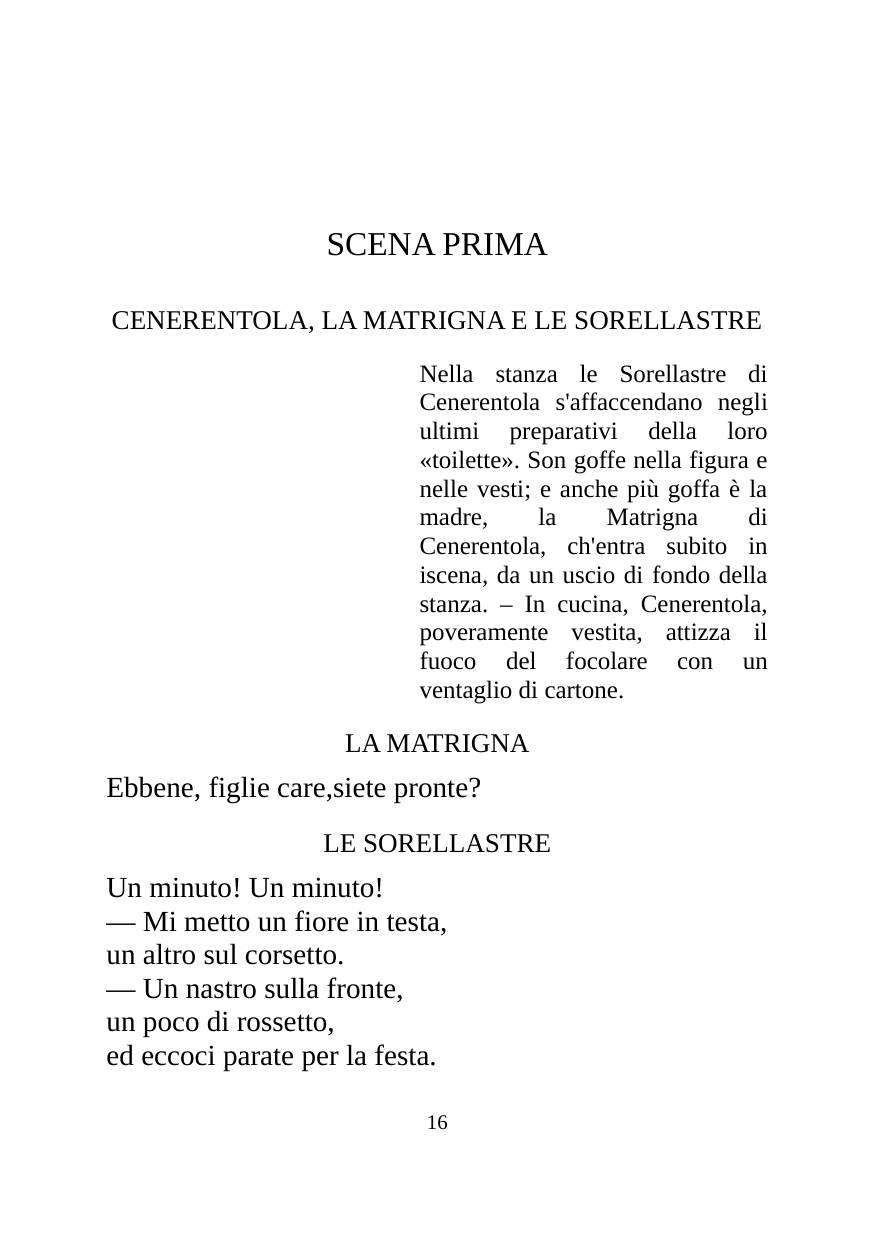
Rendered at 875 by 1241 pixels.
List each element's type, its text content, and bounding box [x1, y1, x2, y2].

text Ebbene, figlie care,siete pronte? [106, 770, 768, 804]
text CENERENTOLA, LA MATRIGNA E LE SORELLASTRE [106, 304, 768, 335]
text LA MATRIGNA [106, 727, 768, 758]
text Un minuto! Un minuto! — Mi metto un fiore in testa, un altro sul corsetto. — Un nastro sulla fronte, un poco di rossetto, ed eccoci parate per la festa. [106, 870, 768, 1071]
text Nella stanza le Sorellastre di Cenerentola s'affaccendano negli ultimi preparativi della loro «toilette». Son goffe nella figura e nelle vesti; e anche più goffa è la madre, la Matrigna di Cenerentola, ch'entra subito in iscena, da un uscio di fondo della stanza. – In cucina, Cenerentola, poveramente vestita, attizza il fuoco del focolare con un ventaglio di cartone. [419, 359, 768, 704]
subtitle SCENA PRIMA [106, 224, 768, 263]
text LE SORELLASTRE [106, 827, 768, 858]
